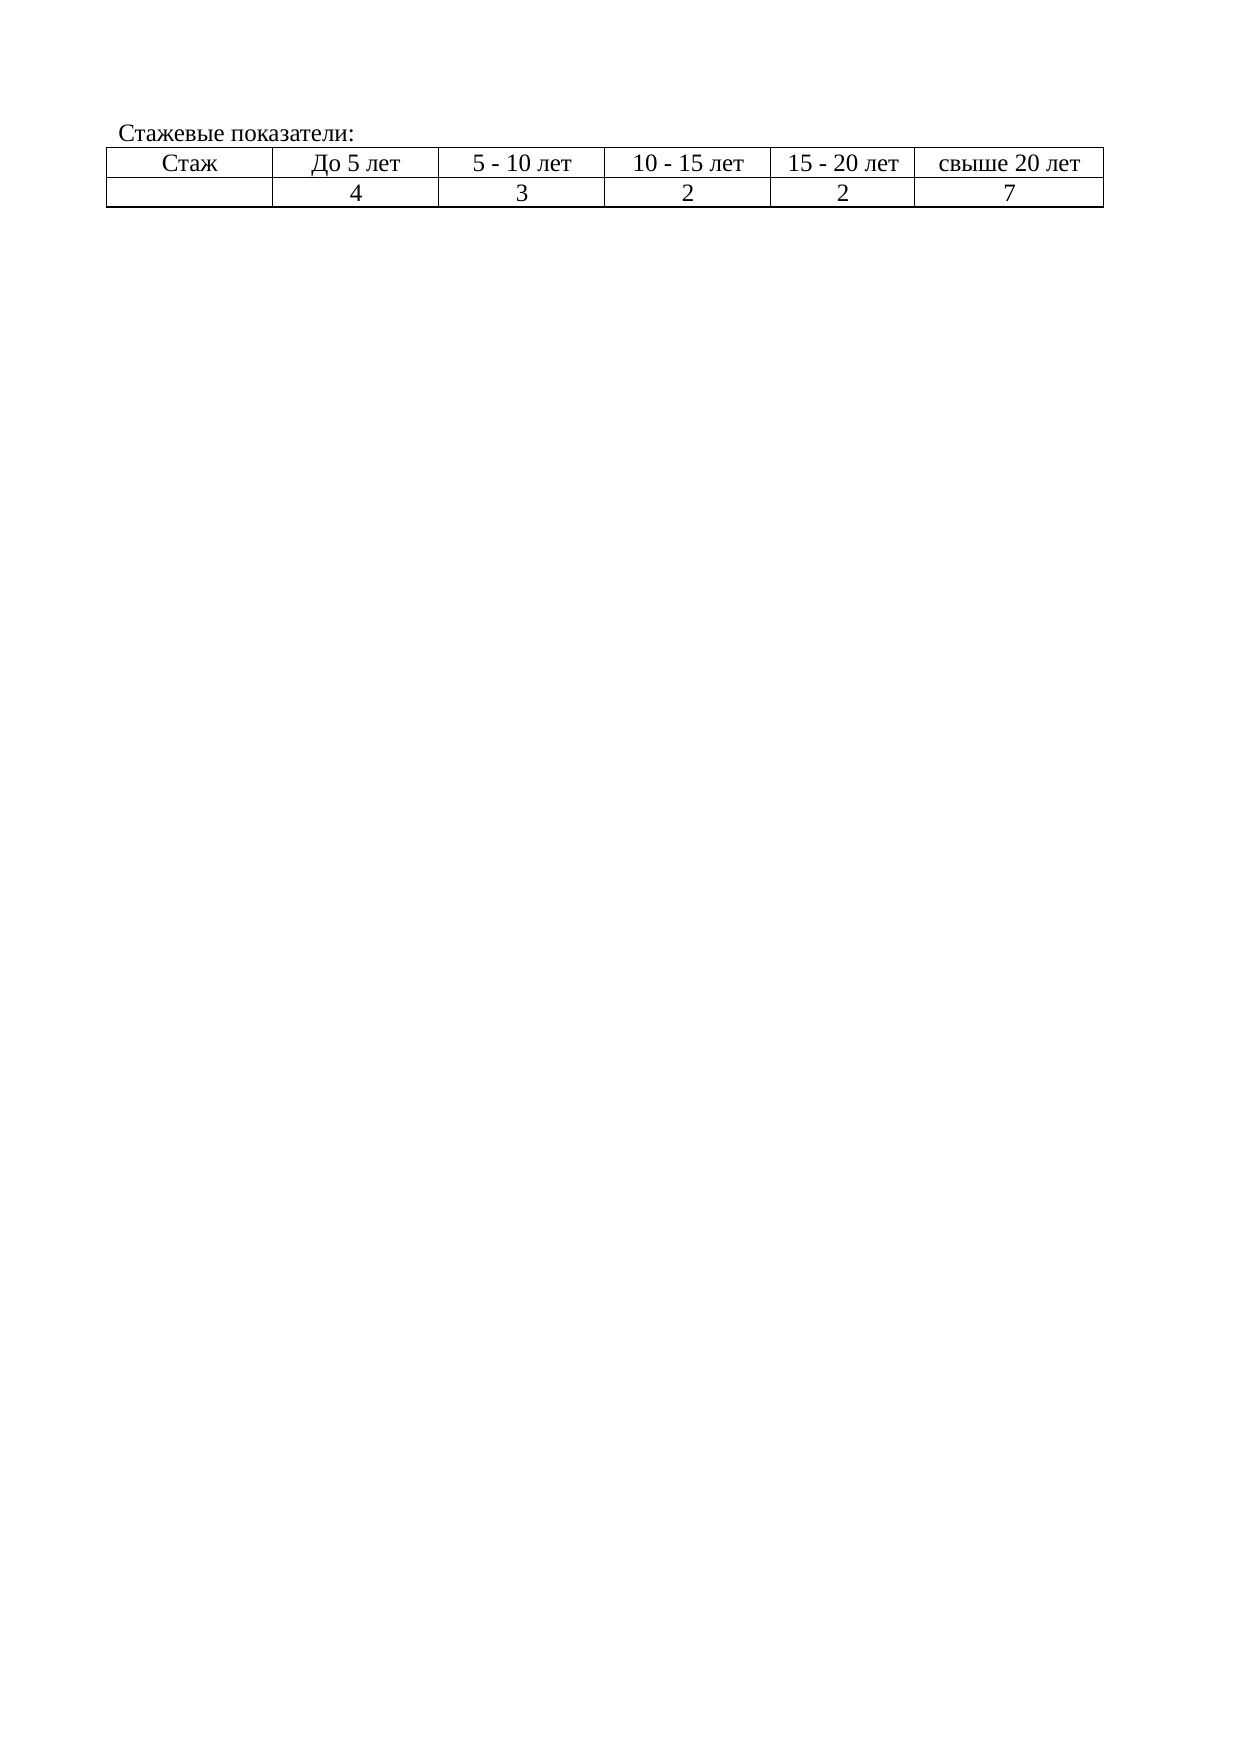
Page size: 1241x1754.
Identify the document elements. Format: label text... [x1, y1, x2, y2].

table_cell 2 [771, 178, 914, 206]
text Стажевые показатели: [118, 118, 1122, 147]
table_cell 3 [439, 178, 604, 206]
table_cell 7 [915, 178, 1103, 206]
table_header Стаж [107, 148, 272, 177]
table_header свыше 20 лет [915, 148, 1103, 177]
table_cell [107, 178, 272, 206]
table_cell 4 [273, 178, 438, 206]
table_header 15 - 20 лет [771, 148, 914, 177]
table_header 10 - 15 лет [605, 148, 770, 177]
table_cell 2 [605, 178, 770, 206]
table_header 5 - 10 лет [439, 148, 604, 177]
table_header До 5 лет [273, 148, 438, 177]
